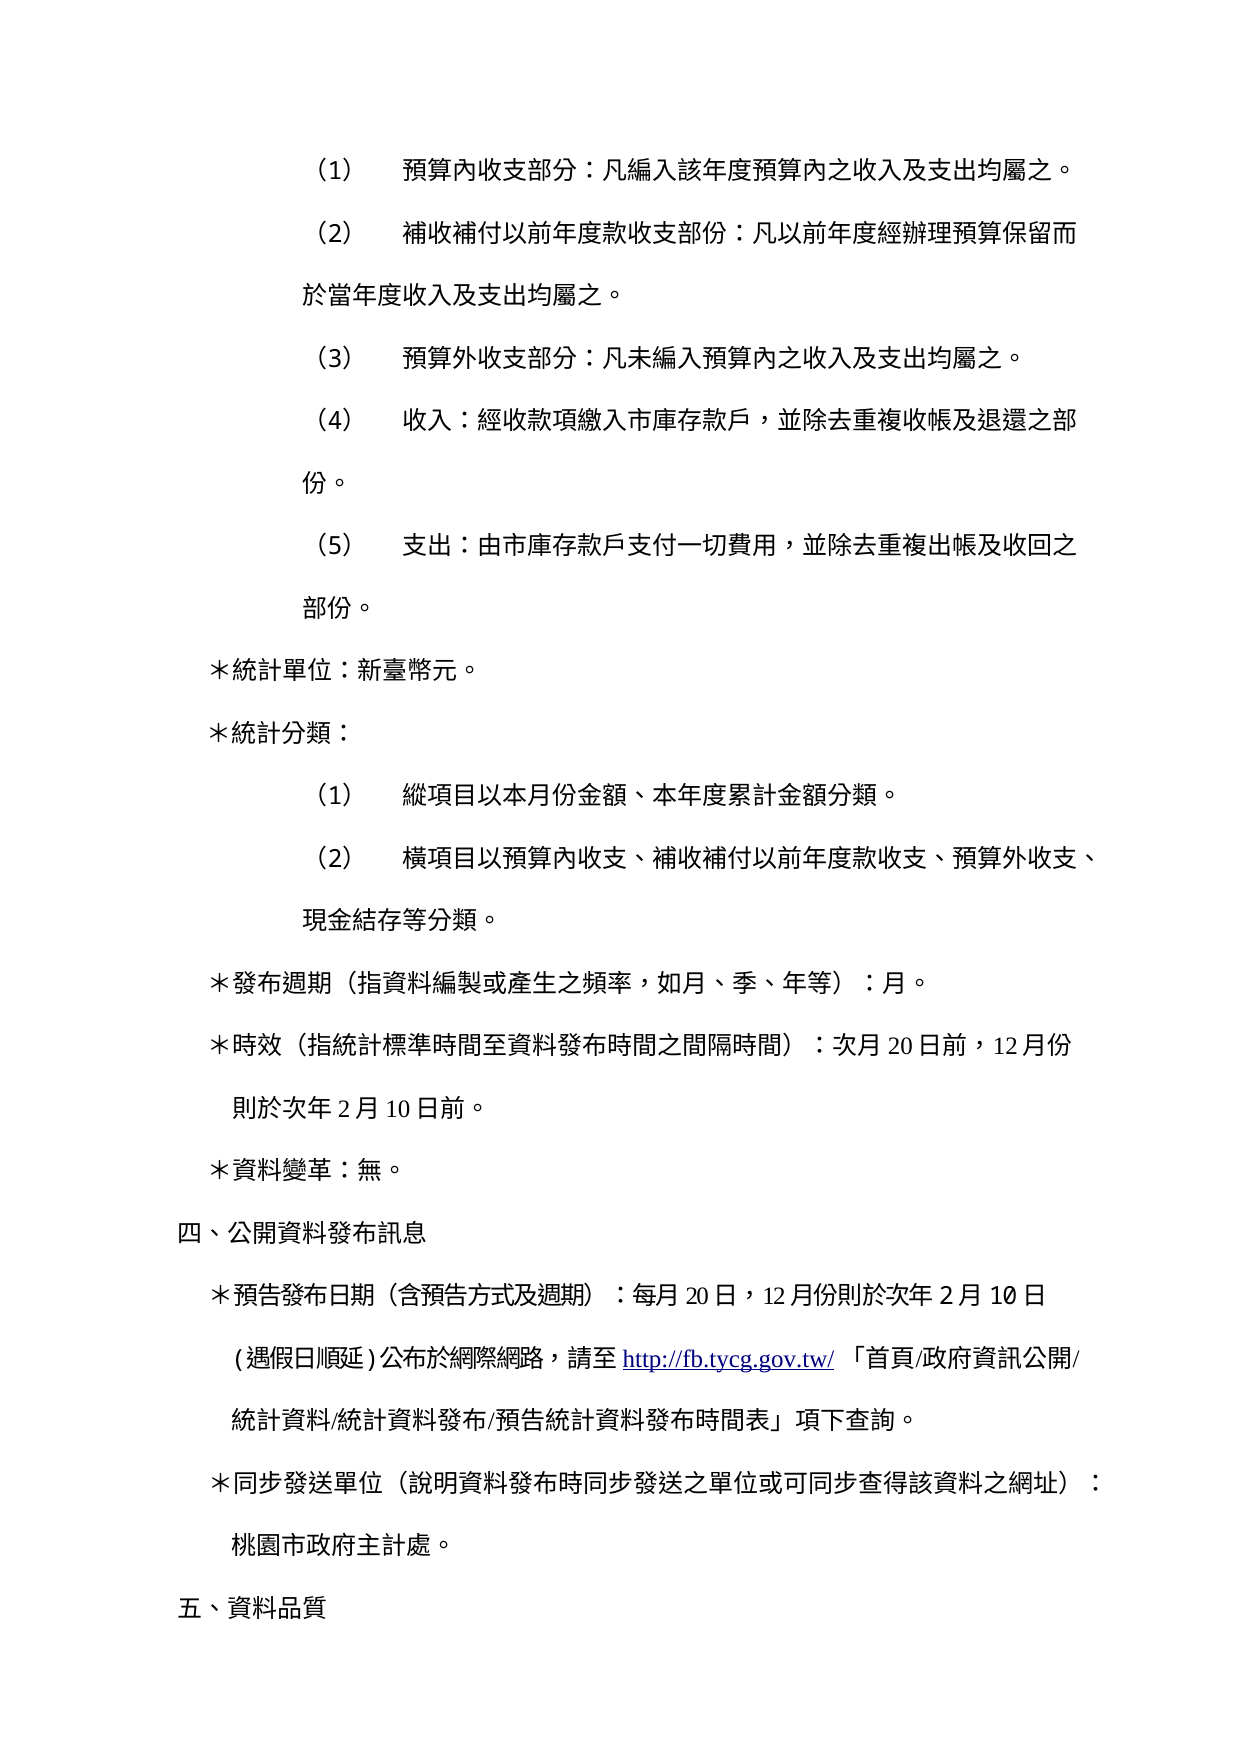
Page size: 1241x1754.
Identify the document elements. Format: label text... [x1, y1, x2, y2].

text ＊預告發布日期（含預告方式及週期）：每月20日，12月份則於次年2月10日 (遇假日順延)公布於網際網路，請至http://fb.tycg.gov.tw/ 「首頁/政府資訊公開/統計資料/統計資料發布/預告統計資料發布時間表」項下查詢。 [209, 1252, 1093, 1439]
text ＊同步發送單位（說明資料發布時同步發送之單位或可同步查得該資料之網址）：桃園市政府主計處。 [209, 1439, 1093, 1564]
list 支出：由市庫存款戶支付一切費用，並除去重複出帳及收回之部份。 [302, 502, 1093, 627]
text ＊發布週期（指資料編製或產生之頻率，如月、季、年等）：月。 [208, 939, 1093, 1002]
text ＊統計分類： [177, 689, 1093, 752]
list 縱項目以本月份金額、本年度累計金額分類。 [302, 752, 1093, 814]
list 預算外收支部分：凡未編入預算內之收入及支出均屬之。 [302, 314, 1093, 377]
text 五、資料品質 [177, 1564, 1127, 1627]
text 四、公開資料發布訊息 [177, 1189, 1093, 1252]
list 預算內收支部分：凡編入該年度預算內之收入及支出均屬之。 [302, 127, 1093, 189]
text ＊資料變革：無。 [208, 1127, 1093, 1189]
text ＊時效（指統計標準時間至資料發布時間之間隔時間）：次月20日前，12月份則於次年2月10日前。 [208, 1002, 1093, 1127]
list 補收補付以前年度款收支部份：凡以前年度經辦理預算保留而於當年度收入及支出均屬之。 [302, 189, 1093, 314]
text ＊統計單位：新臺幣元。 [208, 627, 1093, 689]
list 橫項目以預算內收支、補收補付以前年度款收支、預算外收支、現金結存等分類。 [302, 814, 1093, 939]
list 收入：經收款項繳入市庫存款戶，並除去重複收帳及退還之部份。 [302, 377, 1093, 502]
